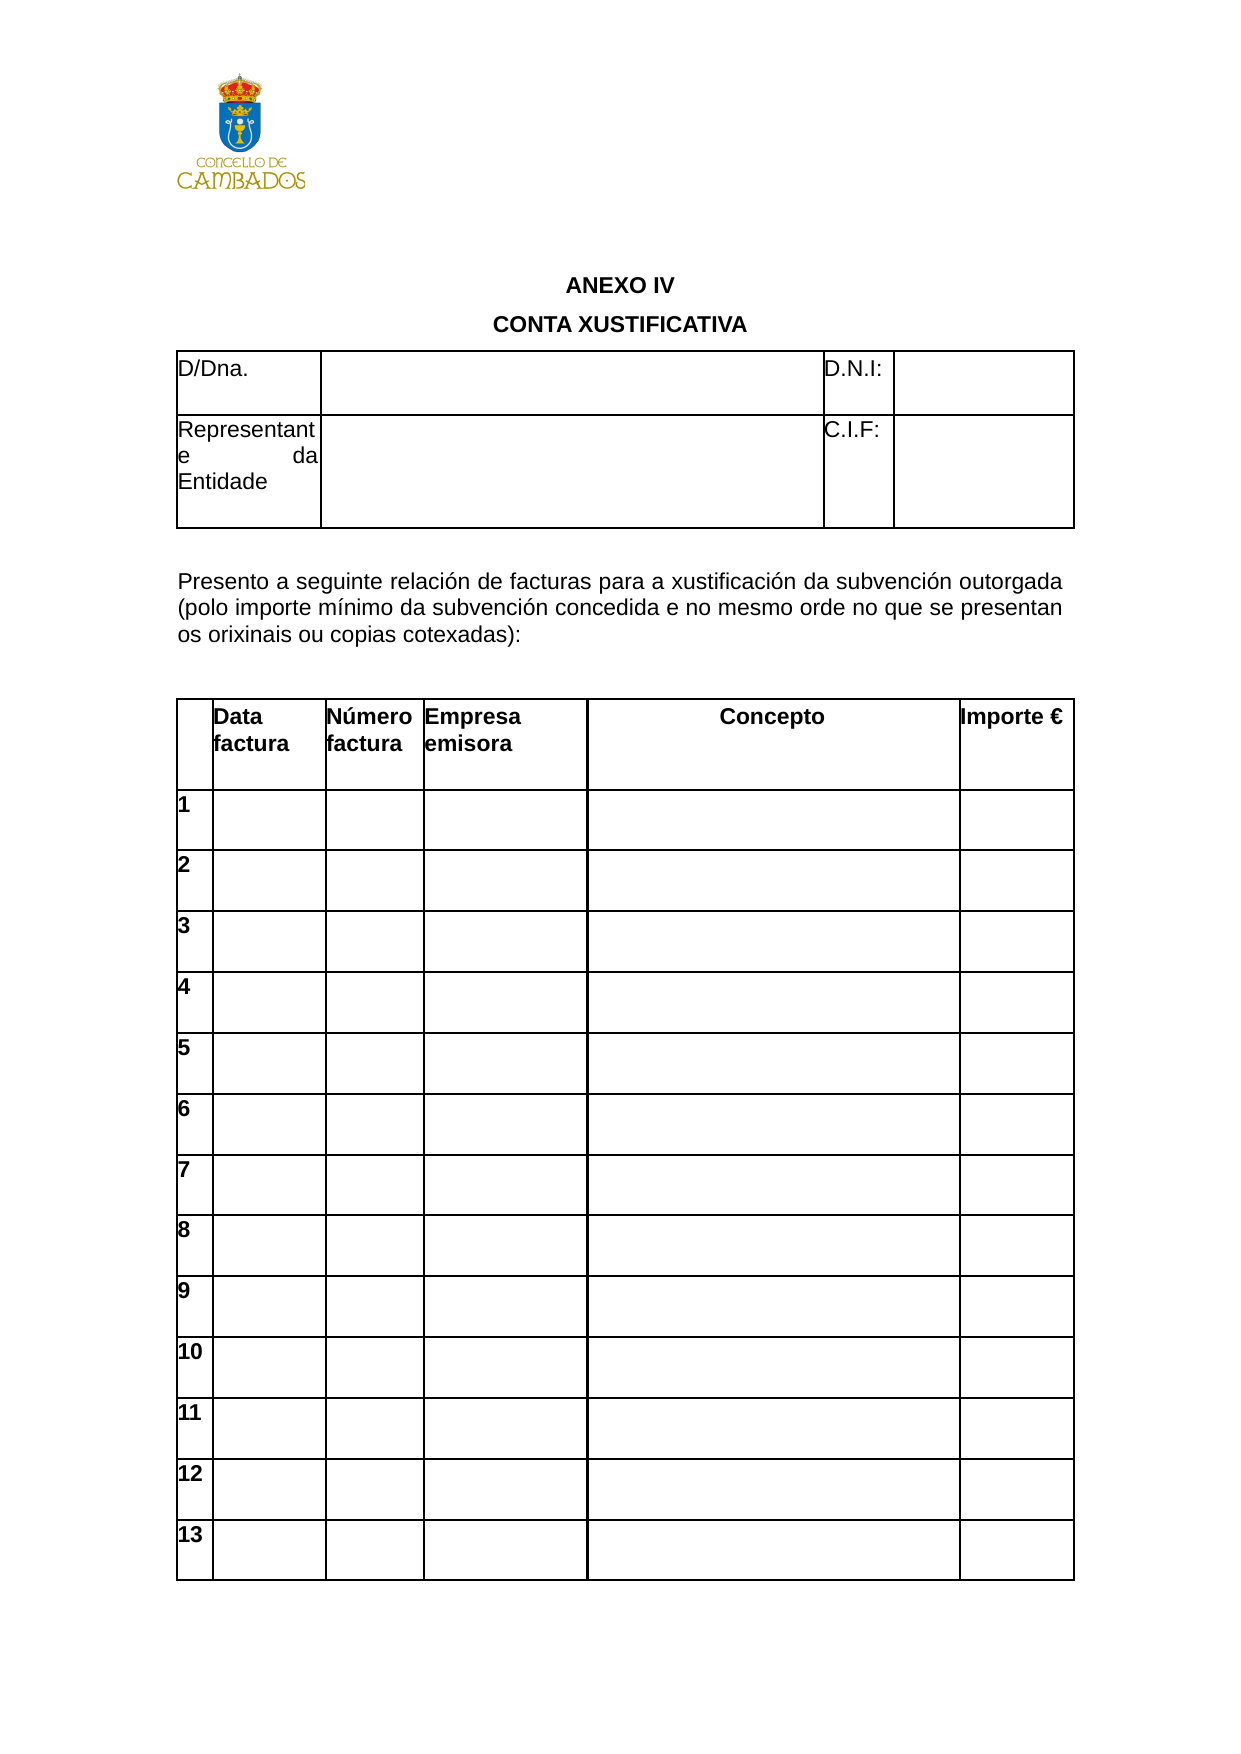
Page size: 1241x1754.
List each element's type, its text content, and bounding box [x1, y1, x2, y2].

table_cell [425, 912, 586, 971]
table_cell 2 [178, 851, 212, 910]
table_header [178, 700, 212, 788]
table_cell 11 [178, 1399, 212, 1458]
table_cell [425, 1095, 586, 1153]
table_cell [327, 851, 423, 910]
table_cell Representante da Entidade [178, 416, 320, 527]
table_cell 5 [178, 1034, 212, 1093]
table_cell [214, 912, 325, 971]
table_cell 7 [178, 1156, 212, 1214]
table_cell [425, 851, 586, 910]
table_cell [214, 791, 325, 849]
table_header Número factura [327, 700, 423, 788]
table_cell [961, 1095, 1073, 1153]
table_cell [327, 1216, 423, 1275]
table_cell [589, 1034, 959, 1093]
table_cell [214, 973, 325, 1032]
table_cell [895, 416, 1073, 527]
table_header [895, 352, 1073, 413]
table_cell 8 [178, 1216, 212, 1275]
table_cell [961, 1460, 1073, 1518]
table_cell C.I.F: [825, 416, 893, 527]
subtitle ANEXO IV [177, 272, 1063, 298]
table_cell 9 [178, 1277, 212, 1336]
table_cell [425, 1521, 586, 1579]
table_cell 6 [178, 1095, 212, 1153]
table_header Empresa emisora [425, 700, 586, 788]
table_cell [425, 1460, 586, 1518]
table_cell [327, 1460, 423, 1518]
table_cell [961, 1521, 1073, 1579]
table_cell [589, 1460, 959, 1518]
table_cell [327, 1338, 423, 1397]
table_cell [327, 1095, 423, 1153]
table_cell [425, 1277, 586, 1336]
table_cell [214, 1034, 325, 1093]
table_cell [327, 973, 423, 1032]
table_cell [589, 1399, 959, 1458]
table_cell [214, 1156, 325, 1214]
table_cell [327, 912, 423, 971]
text Presento a seguinte relación de facturas para a xustificación da subvención outorgada (polo importe mínimo da subvención concedida e no mesmo orde no que se presentan os orixinais ou copias cotexadas): [177, 568, 1063, 647]
table_cell [425, 1338, 586, 1397]
text CONTA XUSTIFICATIVA [177, 311, 1063, 337]
table_header D/Dna. [178, 352, 320, 413]
table_cell [589, 1216, 959, 1275]
table_cell [327, 1521, 423, 1579]
table_cell [961, 851, 1073, 910]
table_cell [589, 1521, 959, 1579]
table_header D.N.I: [825, 352, 893, 413]
table_cell [961, 1034, 1073, 1093]
table_cell [961, 1338, 1073, 1397]
table_cell [327, 1399, 423, 1458]
table_cell [327, 791, 423, 849]
table_cell [425, 791, 586, 849]
table_cell [425, 1156, 586, 1214]
table_cell [961, 1399, 1073, 1458]
table_cell 10 [178, 1338, 212, 1397]
table_cell [589, 1095, 959, 1153]
table_cell [214, 1216, 325, 1275]
table_cell 4 [178, 973, 212, 1032]
table_cell [589, 791, 959, 849]
table_cell [961, 973, 1073, 1032]
table_cell [589, 851, 959, 910]
table_cell [589, 1277, 959, 1336]
table_cell [214, 1338, 325, 1397]
table_cell [214, 1460, 325, 1518]
table_cell 12 [178, 1460, 212, 1518]
table_cell [425, 973, 586, 1032]
table_cell 1 [178, 791, 212, 849]
table_cell [589, 912, 959, 971]
table_cell [327, 1277, 423, 1336]
table_header Concepto [589, 700, 959, 788]
table_cell [214, 851, 325, 910]
table_cell [322, 416, 823, 527]
table_cell [961, 912, 1073, 971]
table_cell [961, 1277, 1073, 1336]
table_cell [425, 1399, 586, 1458]
table_cell [961, 791, 1073, 849]
table_header Importe € [961, 700, 1073, 788]
table_cell [589, 1338, 959, 1397]
table_cell [961, 1216, 1073, 1275]
table_cell [214, 1521, 325, 1579]
table_cell [425, 1216, 586, 1275]
table_header [322, 352, 823, 413]
table_cell [214, 1277, 325, 1336]
table_cell [214, 1095, 325, 1153]
picture [177, 73, 306, 189]
table_cell [327, 1156, 423, 1214]
table_cell [327, 1034, 423, 1093]
table_cell [589, 973, 959, 1032]
table_cell [961, 1156, 1073, 1214]
table_cell 3 [178, 912, 212, 971]
table_cell [425, 1034, 586, 1093]
table_header Data factura [214, 700, 325, 788]
table_cell [214, 1399, 325, 1458]
table_cell [589, 1156, 959, 1214]
table_cell 13 [178, 1521, 212, 1579]
